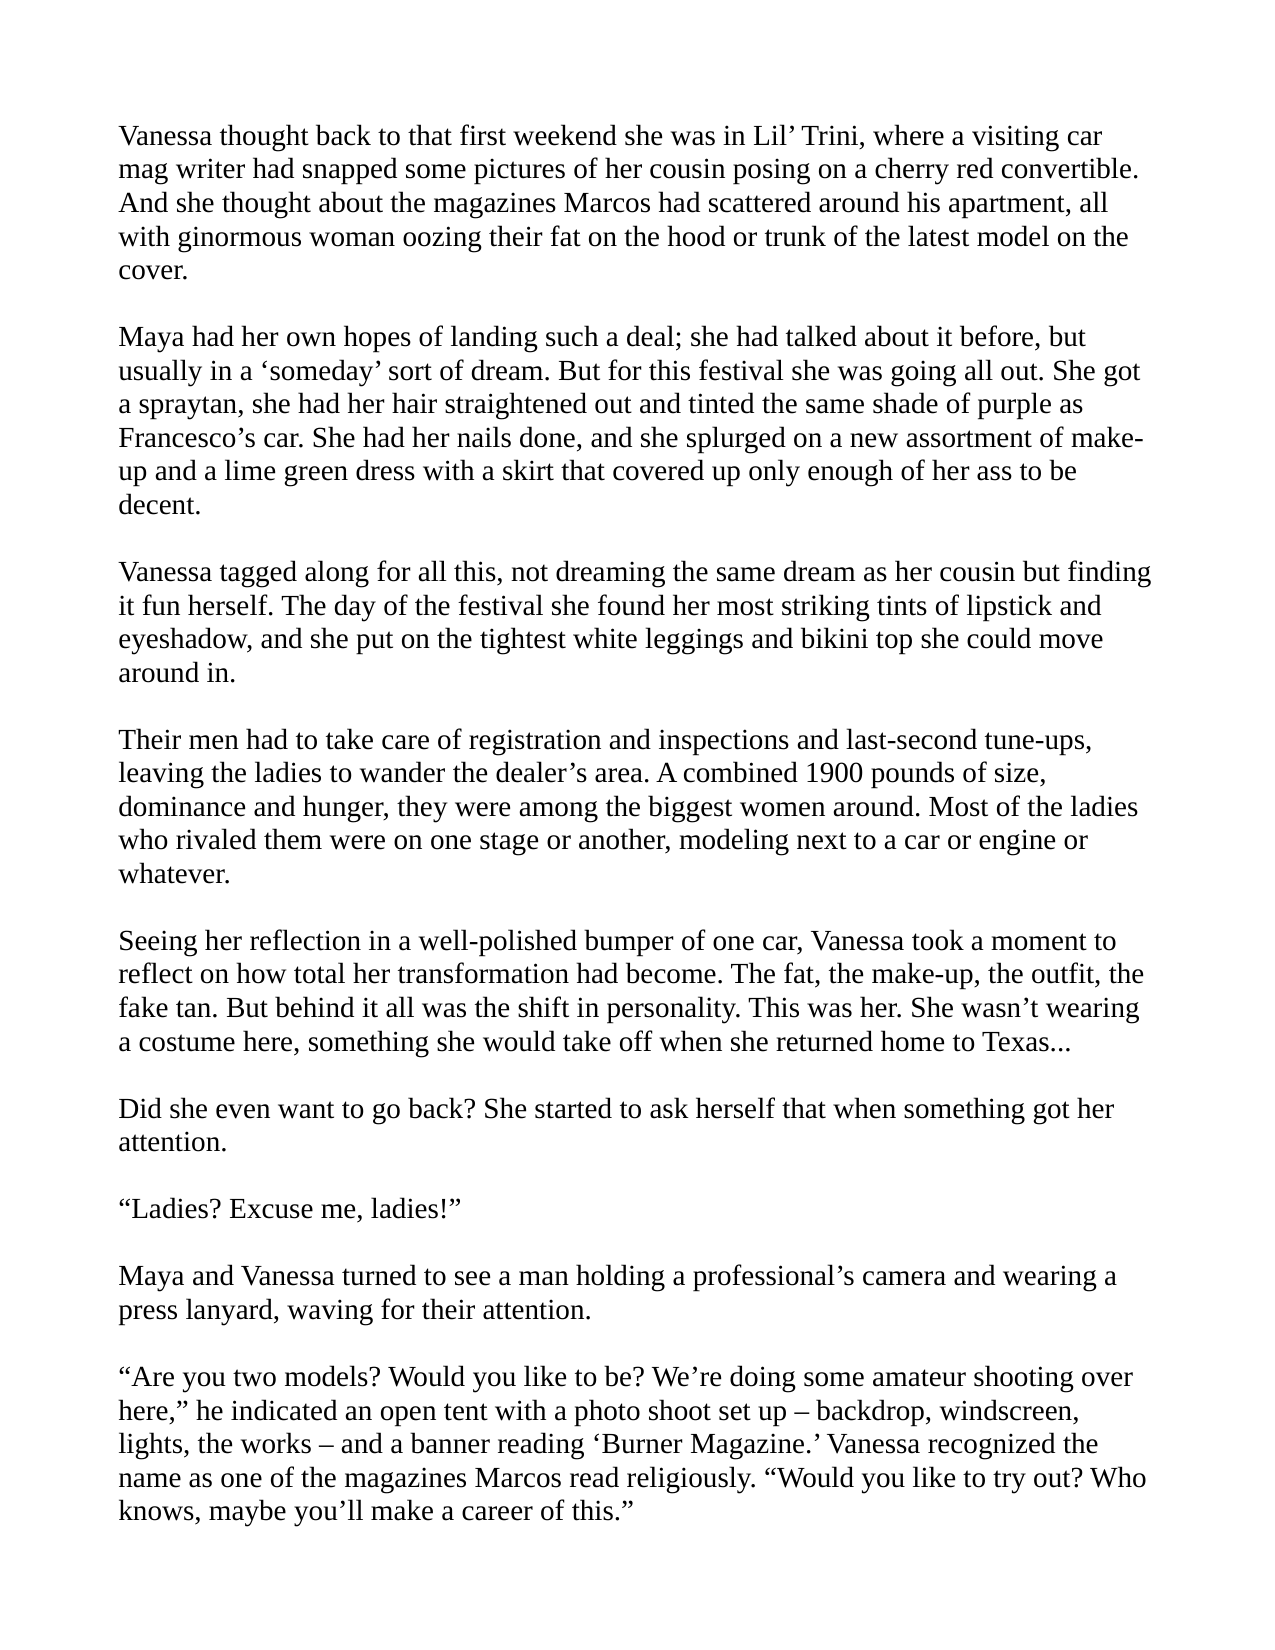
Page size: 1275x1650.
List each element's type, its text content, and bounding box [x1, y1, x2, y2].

text Did she even want to go back? She started to ask herself that when something got her attention. [118, 1091, 1157, 1158]
text Vanessa tagged along for all this, not dreaming the same dream as her cousin but finding it fun herself. The day of the festival she found her most striking tints of lipstick and eyeshadow, and she put on the tightest white leggings and bikini top she could move around in. [118, 554, 1157, 688]
text “Are you two models? Would you like to be? We’re doing some amateur shooting over here,” he indicated an open tent with a photo shoot set up – backdrop, windscreen, lights, the works – and a banner reading ‘Burner Magazine.’ Vanessa recognized the name as one of the magazines Marcos read religiously. “Would you like to try out? Who knows, maybe you’ll make a career of this.” [118, 1359, 1157, 1527]
text Their men had to take care of registration and inspections and last-second tune-ups, leaving the ladies to wander the dealer’s area. A combined 1900 pounds of size, dominance and hunger, they were among the biggest women around. Most of the ladies who rivaled them were on one stage or another, modeling next to a car or engine or whatever. [118, 722, 1157, 889]
text Maya had her own hopes of landing such a deal; she had talked about it before, but usually in a ‘someday’ sort of dream. But for this festival she was going all out. She got a spraytan, she had her hair straightened out and tinted the same shade of purple as Francesco’s car. She had her nails done, and she splurged on a new assortment of make-up and a lime green dress with a skirt that covered up only enough of her ass to be decent. [118, 319, 1157, 521]
text “Ladies? Excuse me, ladies!” [118, 1191, 1157, 1225]
text Maya and Vanessa turned to see a man holding a professional’s camera and wearing a press lanyard, waving for their attention. [118, 1258, 1157, 1326]
text Seeing her reflection in a well-polished bumper of one car, Vanessa took a moment to reflect on how total her transformation had become. The fat, the make-up, the outfit, the fake tan. But behind it all was the shift in personality. This was her. She wasn’t wearing a costume here, something she would take off when she returned home to Texas... [118, 923, 1157, 1057]
text Vanessa thought back to that first weekend she was in Lil’ Trini, where a visiting car mag writer had snapped some pictures of her cousin posing on a cherry red convertible. And she thought about the magazines Marcos had scattered around his apartment, all with ginormous woman oozing their fat on the hood or trunk of the latest model on the cover. [118, 118, 1157, 286]
